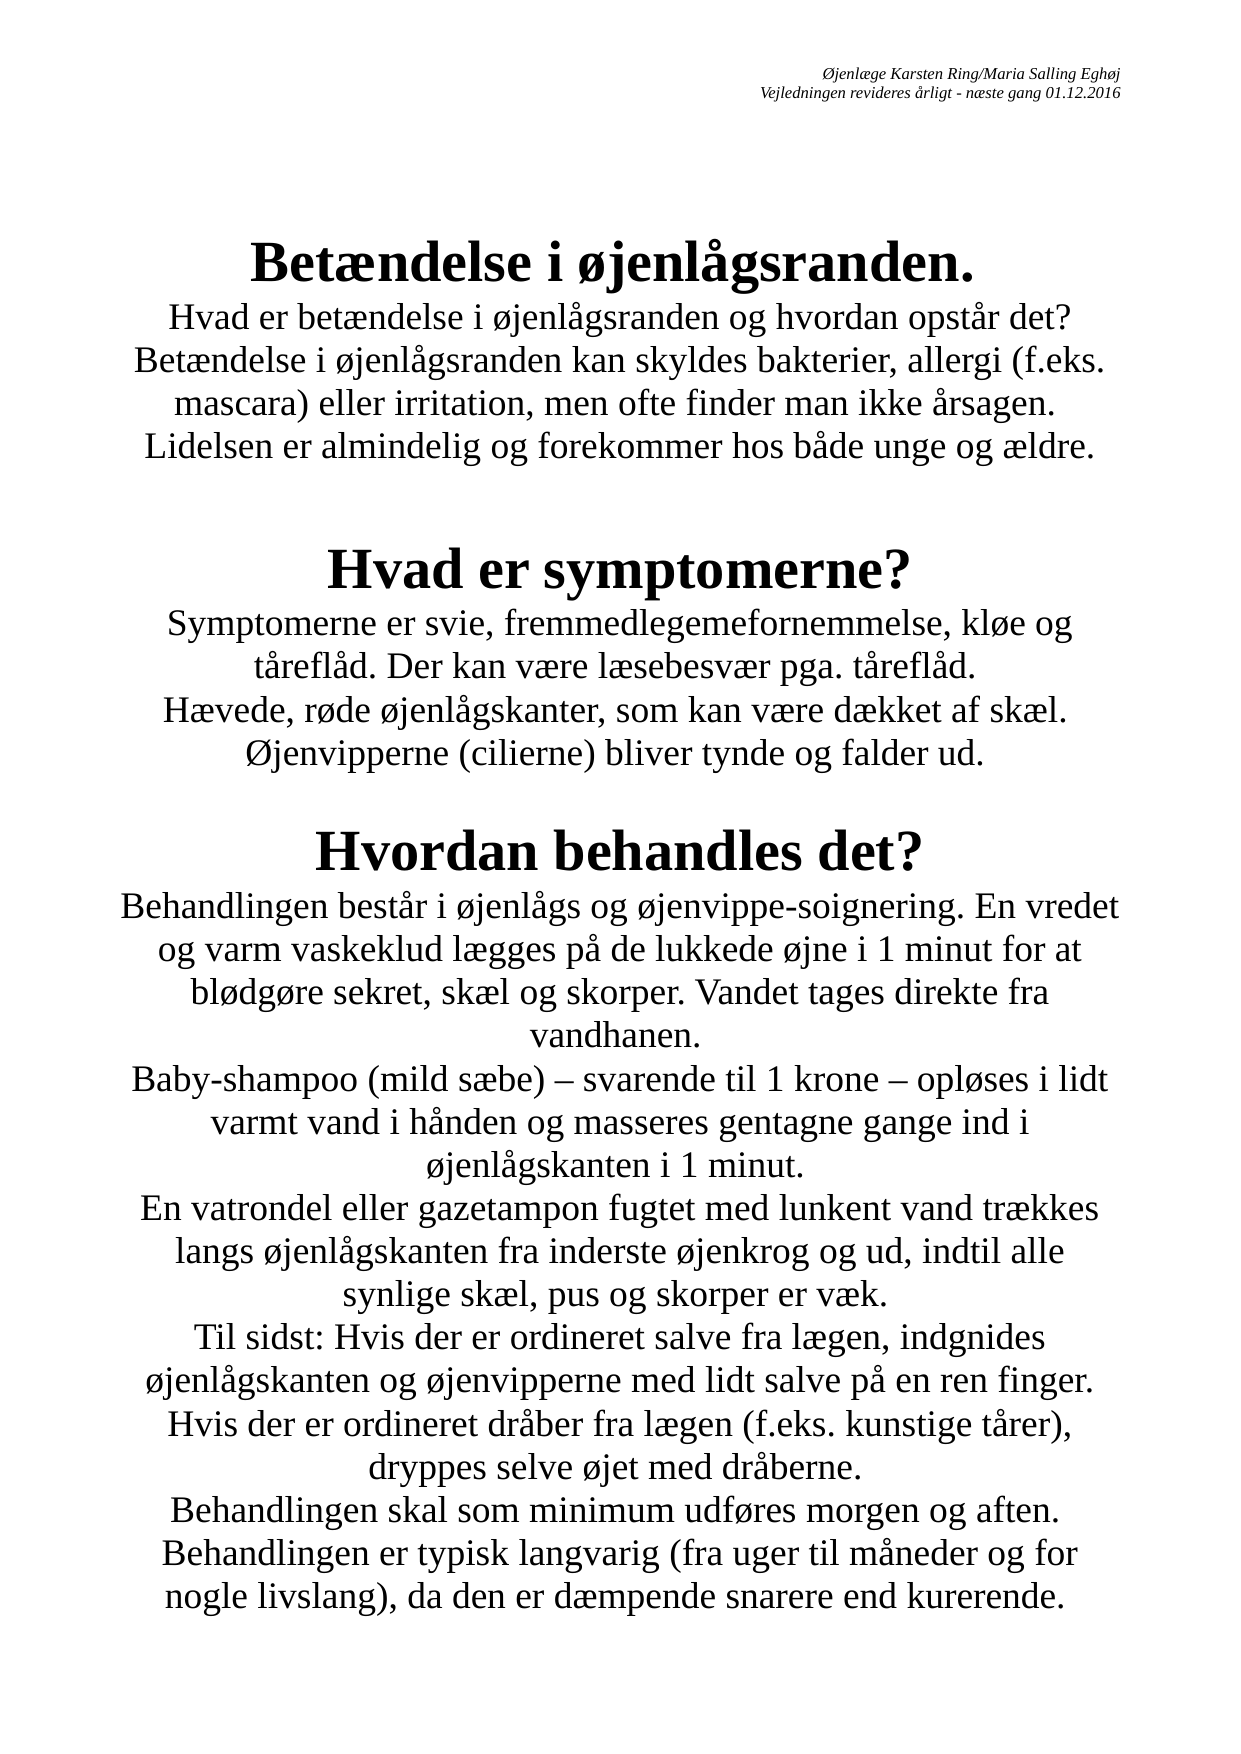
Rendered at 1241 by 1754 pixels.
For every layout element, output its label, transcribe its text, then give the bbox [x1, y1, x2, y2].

text Hvad er symptomerne? [118, 534, 1122, 601]
text Hvordan behandles det? [118, 816, 1122, 883]
text Øjenlæge Karsten Ring/Maria Salling Eghøj [118, 64, 1122, 83]
text Lidelsen er almindelig og forekommer hos både unge og ældre. [118, 423, 1122, 467]
text Vejledningen revideres årligt - næste gang 01.12.2016 [118, 83, 1122, 102]
text Baby-shampoo (mild sæbe) – svarende til 1 krone – opløses i lidt varmt vand i hånden og masseres gentagne gange ind i øjenlågskanten i 1 minut. [118, 1056, 1122, 1185]
text En vatrondel eller gazetampon fugtet med lunkent vand trækkes langs øjenlågskanten fra inderste øjenkrog og ud, indtil alle synlige skæl, pus og skorper er væk. [118, 1185, 1122, 1315]
text Øjenvipperne (cilierne) bliver tynde og falder ud. [118, 730, 1122, 773]
text Hævede, røde øjenlågskanter, som kan være dækket af skæl. [118, 687, 1122, 730]
text Betændelse i øjenlågsranden. [118, 227, 1122, 294]
text Behandlingen består i øjenlågs og øjenvippe-soignering. En vredet og varm vaskeklud lægges på de lukkede øjne i 1 minut for at blødgøre sekret, skæl og skorper. Vandet tages direkte fra vandhanen. [118, 883, 1122, 1056]
text Symptomerne er svie, fremmedlegemefornemmelse, kløe og tåreflåd. Der kan være læsebesvær pga. tåreflåd. [118, 601, 1122, 687]
text Til sidst: Hvis der er ordineret salve fra lægen, indgnides øjenlågskanten og øjenvipperne med lidt salve på en ren finger. Hvis der er ordineret dråber fra lægen (f.eks. kunstige tårer), dryppes selve øjet med dråberne. Behandlingen skal som minimum udføres morgen og aften. [118, 1315, 1122, 1530]
text Behandlingen er typisk langvarig (fra uger til måneder og for nogle livslang), da den er dæmpende snarere end kurerende. [118, 1530, 1122, 1617]
text Hvad er betændelse i øjenlågsranden og hvordan opstår det? [118, 294, 1122, 337]
text Betændelse i øjenlågsranden kan skyldes bakterier, allergi (f.eks. mascara) eller irritation, men ofte finder man ikke årsagen. [118, 337, 1122, 423]
